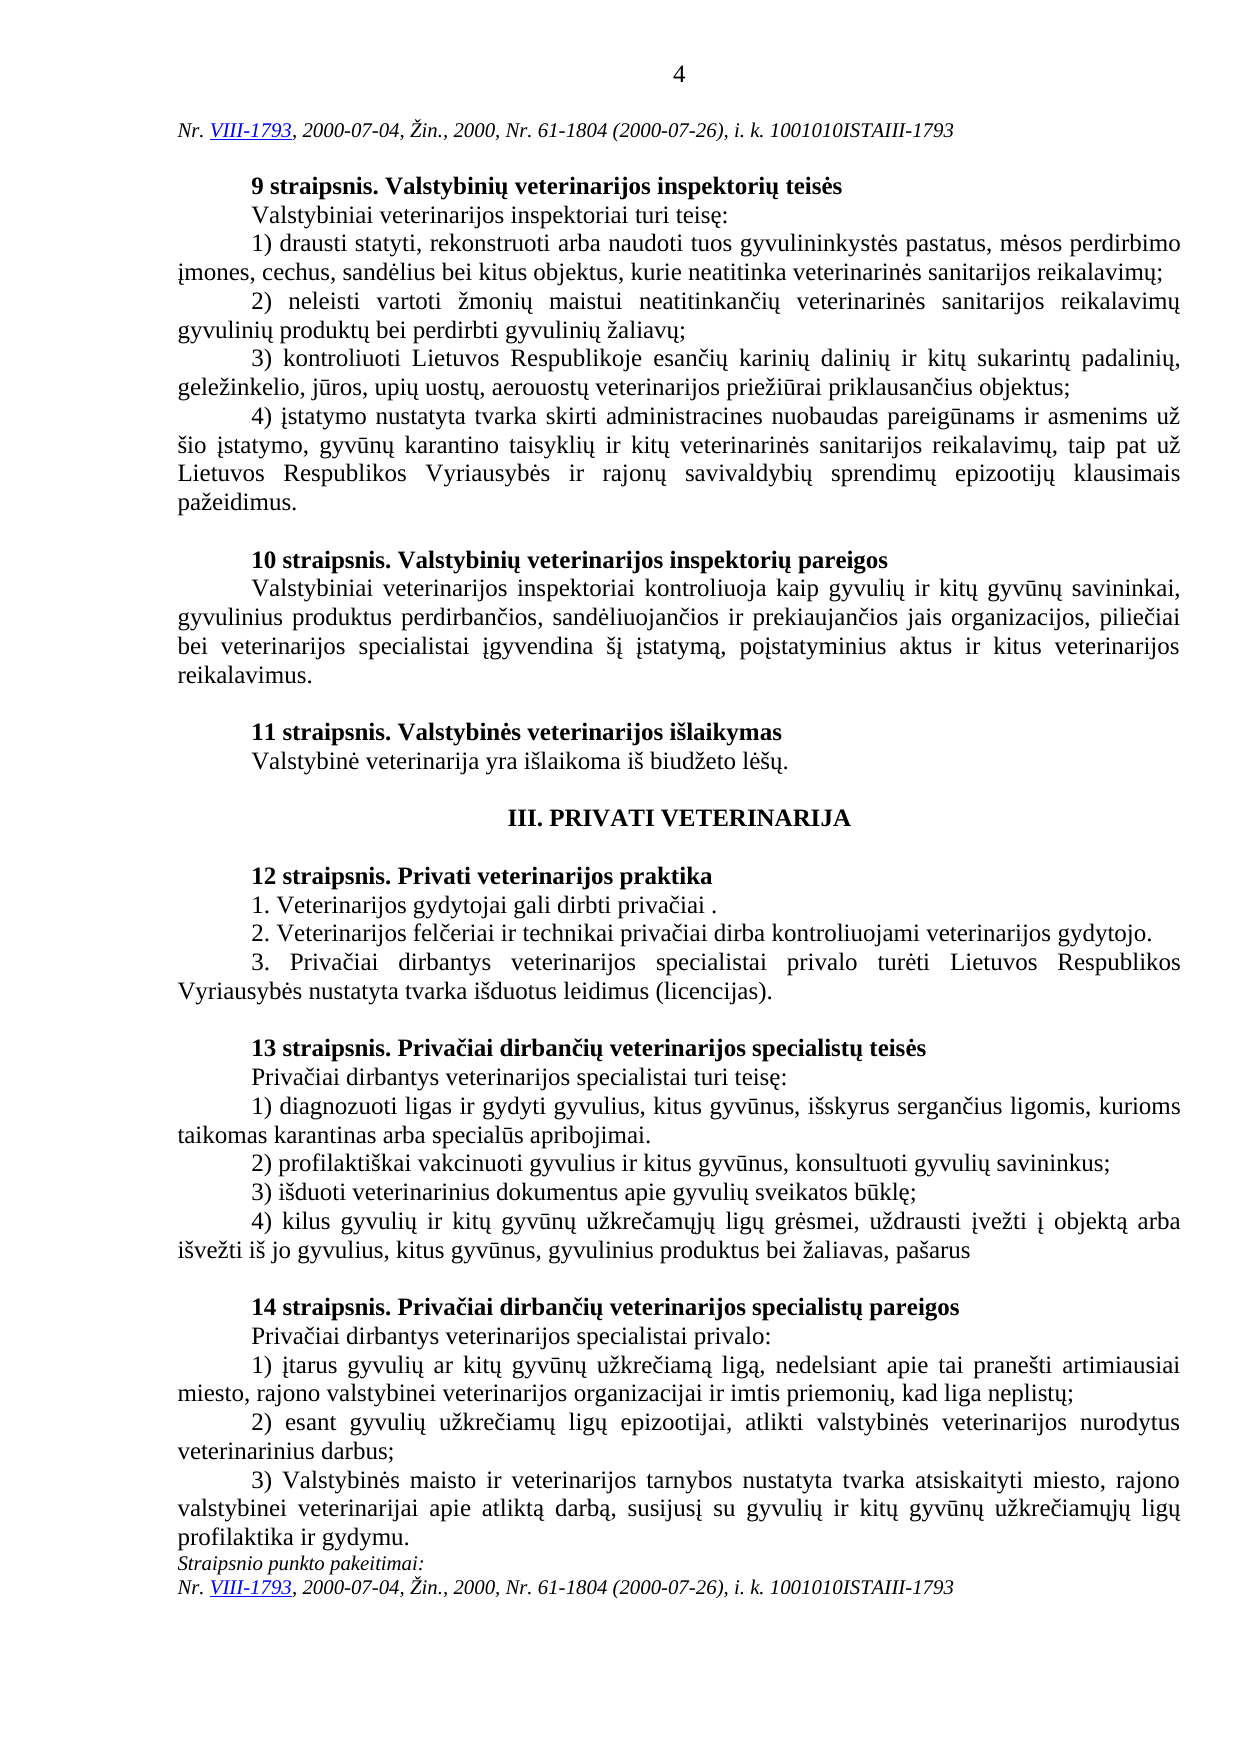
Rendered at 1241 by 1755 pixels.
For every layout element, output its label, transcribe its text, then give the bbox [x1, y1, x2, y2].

text 1. Veterinarijos gydytojai gali dirbti privačiai . [177, 890, 1181, 918]
text 9 straipsnis. Valstybinių veterinarijos inspektorių teisės [177, 171, 1181, 200]
text 3. Privačiai dirbantys veterinarijos specialistai privalo turėti Lietuvos Respublikos Vyriausybės nustatyta tvarka išduotus leidimus (licencijas). [177, 947, 1181, 1005]
text 13 straipsnis. Privačiai dirbančių veterinarijos specialistų teisės [177, 1033, 1181, 1062]
text Privačiai dirbantys veterinarijos specialistai turi teisę: [177, 1062, 1181, 1091]
text 11 straipsnis. Valstybinės veterinarijos išlaikymas [177, 717, 1181, 746]
text Privačiai dirbantys veterinarijos specialistai privalo: [177, 1321, 1181, 1350]
text Valstybiniai veterinarijos inspektoriai turi teisę: [177, 200, 1181, 228]
text Valstybinė veterinarija yra išlaikoma iš biudžeto lėšų. [177, 746, 1181, 775]
text III. PRIVATI VETERINARIJA [177, 803, 1181, 832]
text 1) drausti statyti, rekonstruoti arba naudoti tuos gyvulininkystės pastatus, mėsos perdirbimo įmones, cechus, sandėlius bei kitus objektus, kurie neatitinka veterinarinės sanitarijos reikalavimų; [177, 228, 1181, 286]
text Straipsnio punkto pakeitimai: [177, 1551, 1181, 1575]
text 2) neleisti vartoti žmonių maistui neatitinkančių veterinarinės sanitarijos reikalavimų gyvulinių produktų bei perdirbti gyvulinių žaliavų; [177, 286, 1181, 343]
text 2) profilaktiškai vakcinuoti gyvulius ir kitus gyvūnus, konsultuoti gyvulių savininkus; [177, 1148, 1181, 1177]
text 3) Valstybinės maisto ir veterinarijos tarnybos nustatyta tvarka atsiskaityti miesto, rajono valstybinei veterinarijai apie atliktą darbą, susijusį su gyvulių ir kitų gyvūnų užkrečiamųjų ligų profilaktika ir gydymu. [177, 1465, 1181, 1551]
text Nr. VIII-1793, 2000-07-04, Žin., 2000, Nr. 61-1804 (2000-07-26), i. k. 1001010ISTAIII-1793 [177, 1575, 1181, 1599]
text 2. Veterinarijos felčeriai ir technikai privačiai dirba kontroliuojami veterinarijos gydytojo. [177, 918, 1181, 947]
text 1) įtarus gyvulių ar kitų gyvūnų užkrečiamą ligą, nedelsiant apie tai pranešti artimiausiai miesto, rajono valstybinei veterinarijos organizacijai ir imtis priemonių, kad liga neplistų; [177, 1350, 1181, 1407]
text 10 straipsnis. Valstybinių veterinarijos inspektorių pareigos [177, 545, 1181, 573]
text Nr. VIII-1793, 2000-07-04, Žin., 2000, Nr. 61-1804 (2000-07-26), i. k. 1001010ISTAIII-1793 [177, 118, 1181, 142]
text 3) išduoti veterinarinius dokumentus apie gyvulių sveikatos būklę; [177, 1177, 1181, 1206]
text Valstybiniai veterinarijos inspektoriai kontroliuoja kaip gyvulių ir kitų gyvūnų savininkai, gyvulinius produktus perdirbančios, sandėliuojančios ir prekiaujančios jais organizacijos, piliečiai bei veterinarijos specialistai įgyvendina šį įstatymą, poįstatyminius aktus ir kitus veterinarijos reikalavimus. [177, 573, 1181, 688]
text 4) įstatymo nustatyta tvarka skirti administracines nuobaudas pareigūnams ir asmenims už šio įstatymo, gyvūnų karantino taisyklių ir kitų veterinarinės sanitarijos reikalavimų, taip pat už Lietuvos Respublikos Vyriausybės ir rajonų savivaldybių sprendimų epizootijų klausimais pažeidimus. [177, 401, 1181, 516]
text 12 straipsnis. Privati veterinarijos praktika [177, 861, 1181, 890]
text 3) kontroliuoti Lietuvos Respublikoje esančių karinių dalinių ir kitų sukarintų padalinių, geležinkelio, jūros, upių uostų, aerouostų veterinarijos priežiūrai priklausančius objektus; [177, 343, 1181, 401]
text 1) diagnozuoti ligas ir gydyti gyvulius, kitus gyvūnus, išskyrus sergančius ligomis, kurioms taikomas karantinas arba specialūs apribojimai. [177, 1091, 1181, 1148]
text 4) kilus gyvulių ir kitų gyvūnų užkrečamųjų ligų grėsmei, uždrausti įvežti į objektą arba išvežti iš jo gyvulius, kitus gyvūnus, gyvulinius produktus bei žaliavas, pašarus [177, 1206, 1181, 1263]
text 2) esant gyvulių užkrečiamų ligų epizootijai, atlikti valstybinės veterinarijos nurodytus veterinarinius darbus; [177, 1407, 1181, 1465]
text 14 straipsnis. Privačiai dirbančių veterinarijos specialistų pareigos [177, 1292, 1181, 1321]
